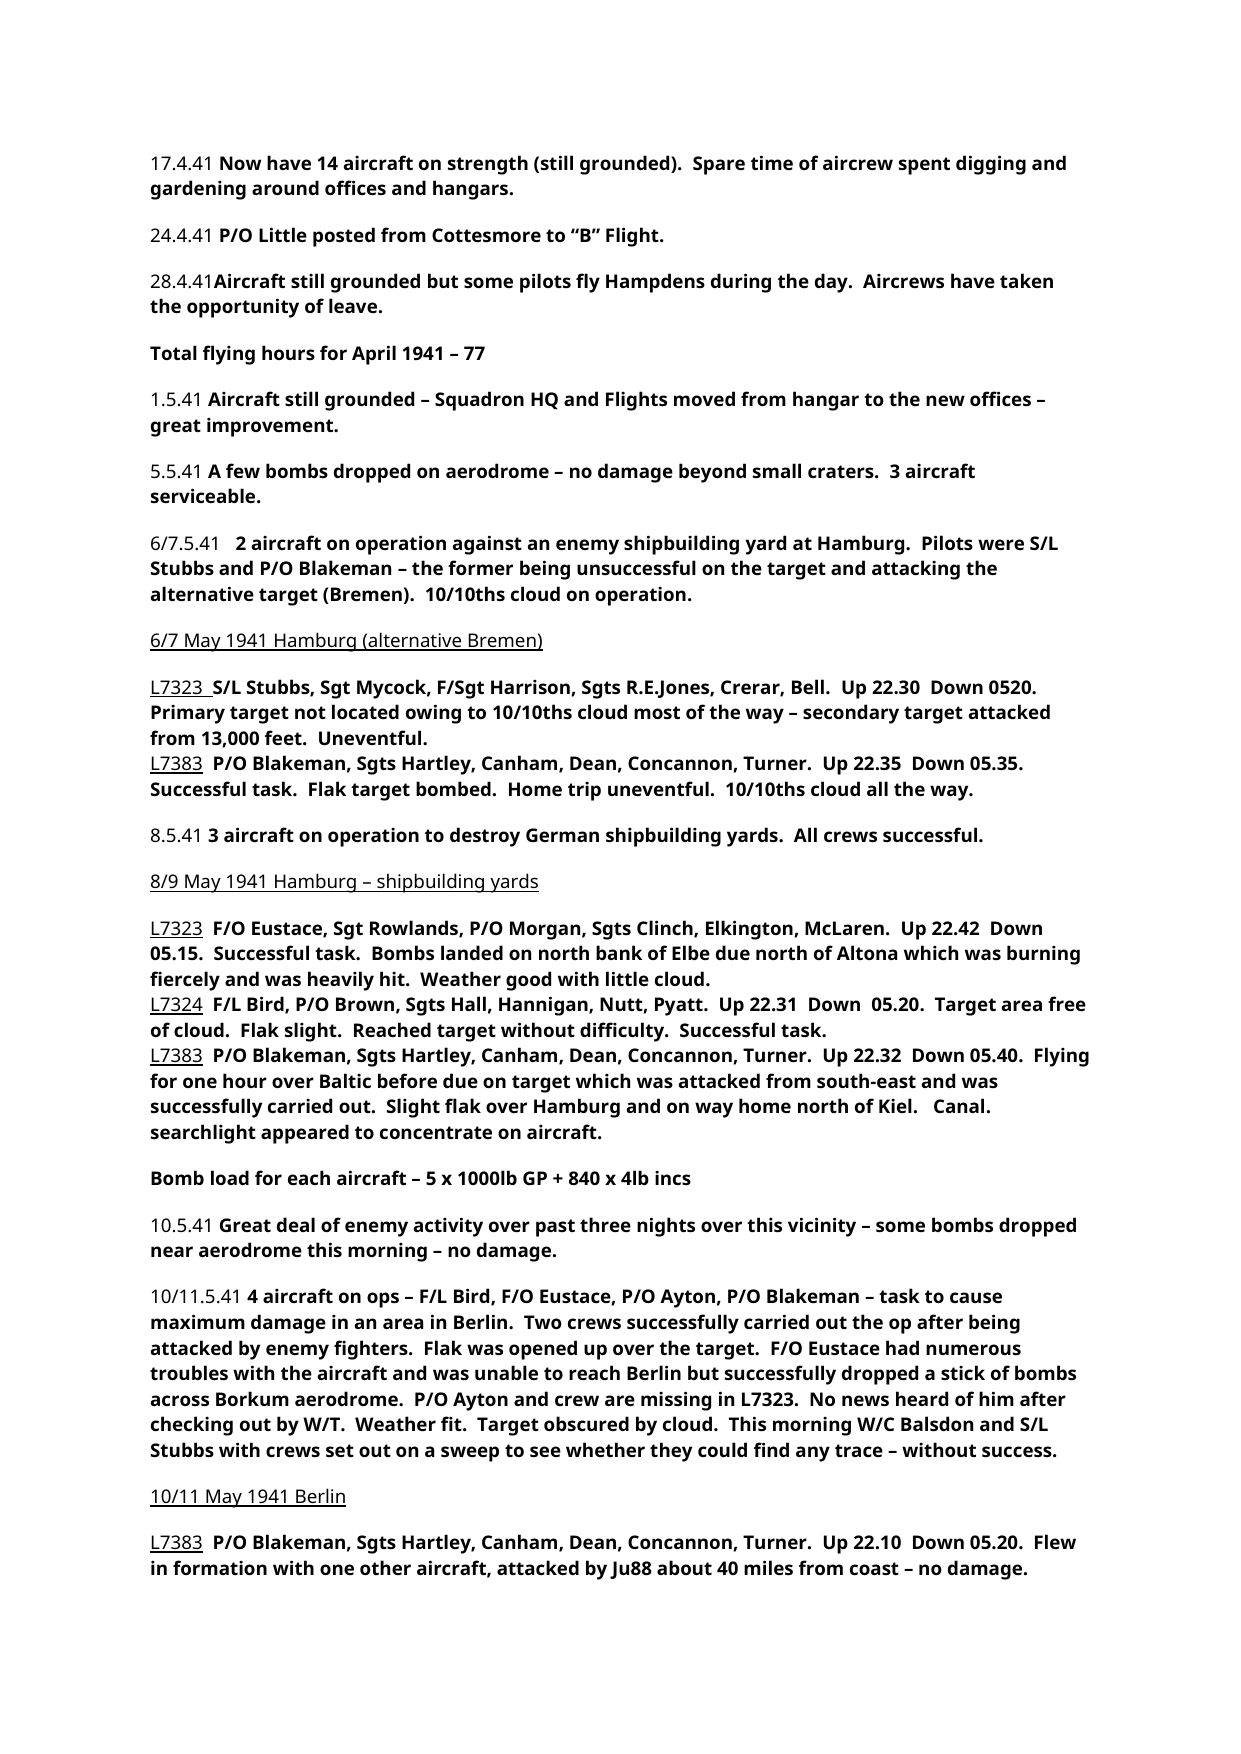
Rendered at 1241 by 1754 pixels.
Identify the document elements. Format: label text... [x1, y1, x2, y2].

text 6/7 May 1941 Hamburg (alternative Bremen) [150, 628, 1090, 653]
text L7383 P/O Blakeman, Sgts Hartley, Canham, Dean, Concannon, Turner. Up 22.10 Down 05.20. Flew in formation with one other aircraft, attacked by Ju88 about 40 miles from coast – no damage. [150, 1530, 1090, 1581]
text 6/7.5.41 2 aircraft on operation against an enemy shipbuilding yard at Hamburg. Pilots were S/L Stubbs and P/O Blakeman – the former being unsuccessful on the target and attacking the alternative target (Bremen). 10/10ths cloud on operation. [150, 530, 1090, 607]
text 17.4.41 Now have 14 aircraft on strength (still grounded). Spare time of aircrew spent digging and gardening around offices and hangars. [150, 150, 1090, 201]
text 5.5.41 A few bombs dropped on aerodrome – no damage beyond small craters. 3 aircraft serviceable. [150, 458, 1090, 509]
text 28.4.41Aircraft still grounded but some pilots fly Hampdens during the day. Aircrews have taken the opportunity of leave. [150, 268, 1090, 319]
text L7323 F/O Eustace, Sgt Rowlands, P/O Morgan, Sgts Clinch, Elkington, McLaren. Up 22.42 Down 05.15. Successful task. Bombs landed on north bank of Elbe due north of Altona which was burning fiercely and was heavily hit. Weather good with little cloud. L7324 F/L Bird, P/O Brown, Sgts Hall, Hannigan, Nutt, Pyatt. Up 22.31 Down 05.20. Target area free of cloud. Flak slight. Reached target without difficulty. Successful task. L7383 P/O Blakeman, Sgts Hartley, Canham, Dean, Concannon, Turner. Up 22.32 Down 05.40. Flying for one hour over Baltic before due on target which was attacked from south-east and was successfully carried out. Slight flak over Hamburg and on way home north of Kiel. Canal. searchlight appeared to concentrate on aircraft. [150, 915, 1090, 1145]
text 8.5.41 3 aircraft on operation to destroy German shipbuilding yards. All crews successful. [150, 822, 1090, 848]
text 10.5.41 Great deal of enemy activity over past three nights over this vicinity – some bombs dropped near aerodrome this morning – no damage. [150, 1212, 1090, 1263]
text Bomb load for each aircraft – 5 x 1000lb GP + 840 x 4lb incs [150, 1166, 1090, 1191]
text L7323 S/L Stubbs, Sgt Mycock, F/Sgt Harrison, Sgts R.E.Jones, Crerar, Bell. Up 22.30 Down 0520. Primary target not located owing to 10/10ths cloud most of the way – secondary target attacked from 13,000 feet. Uneventful. L7383 P/O Blakeman, Sgts Hartley, Canham, Dean, Concannon, Turner. Up 22.35 Down 05.35. Successful task. Flak target bombed. Home trip uneventful. 10/10ths cloud all the way. [150, 674, 1090, 802]
text 24.4.41 P/O Little posted from Cottesmore to “B” Flight. [150, 222, 1090, 247]
text 1.5.41 Aircraft still grounded – Squadron HQ and Flights moved from hangar to the new offices – great improvement. [150, 386, 1090, 437]
text Total flying hours for April 1941 – 77 [150, 340, 1090, 366]
text 10/11.5.41 4 aircraft on ops – F/L Bird, F/O Eustace, P/O Ayton, P/O Blakeman – task to cause maximum damage in an area in Berlin. Two crews successfully carried out the op after being attacked by enemy fighters. Flak was opened up over the target. F/O Eustace had numerous troubles with the aircraft and was unable to reach Berlin but successfully dropped a stick of bombs across Borkum aerodrome. P/O Ayton and crew are missing in L7323. No news heard of him after checking out by W/T. Weather fit. Target obscured by cloud. This morning W/C Balsdon and S/L Stubbs with crews set out on a sweep to see whether they could find any trace – without success. [150, 1284, 1090, 1462]
text 10/11 May 1941 Berlin [150, 1483, 1090, 1509]
text 8/9 May 1941 Hamburg – shipbuilding yards [150, 869, 1090, 894]
